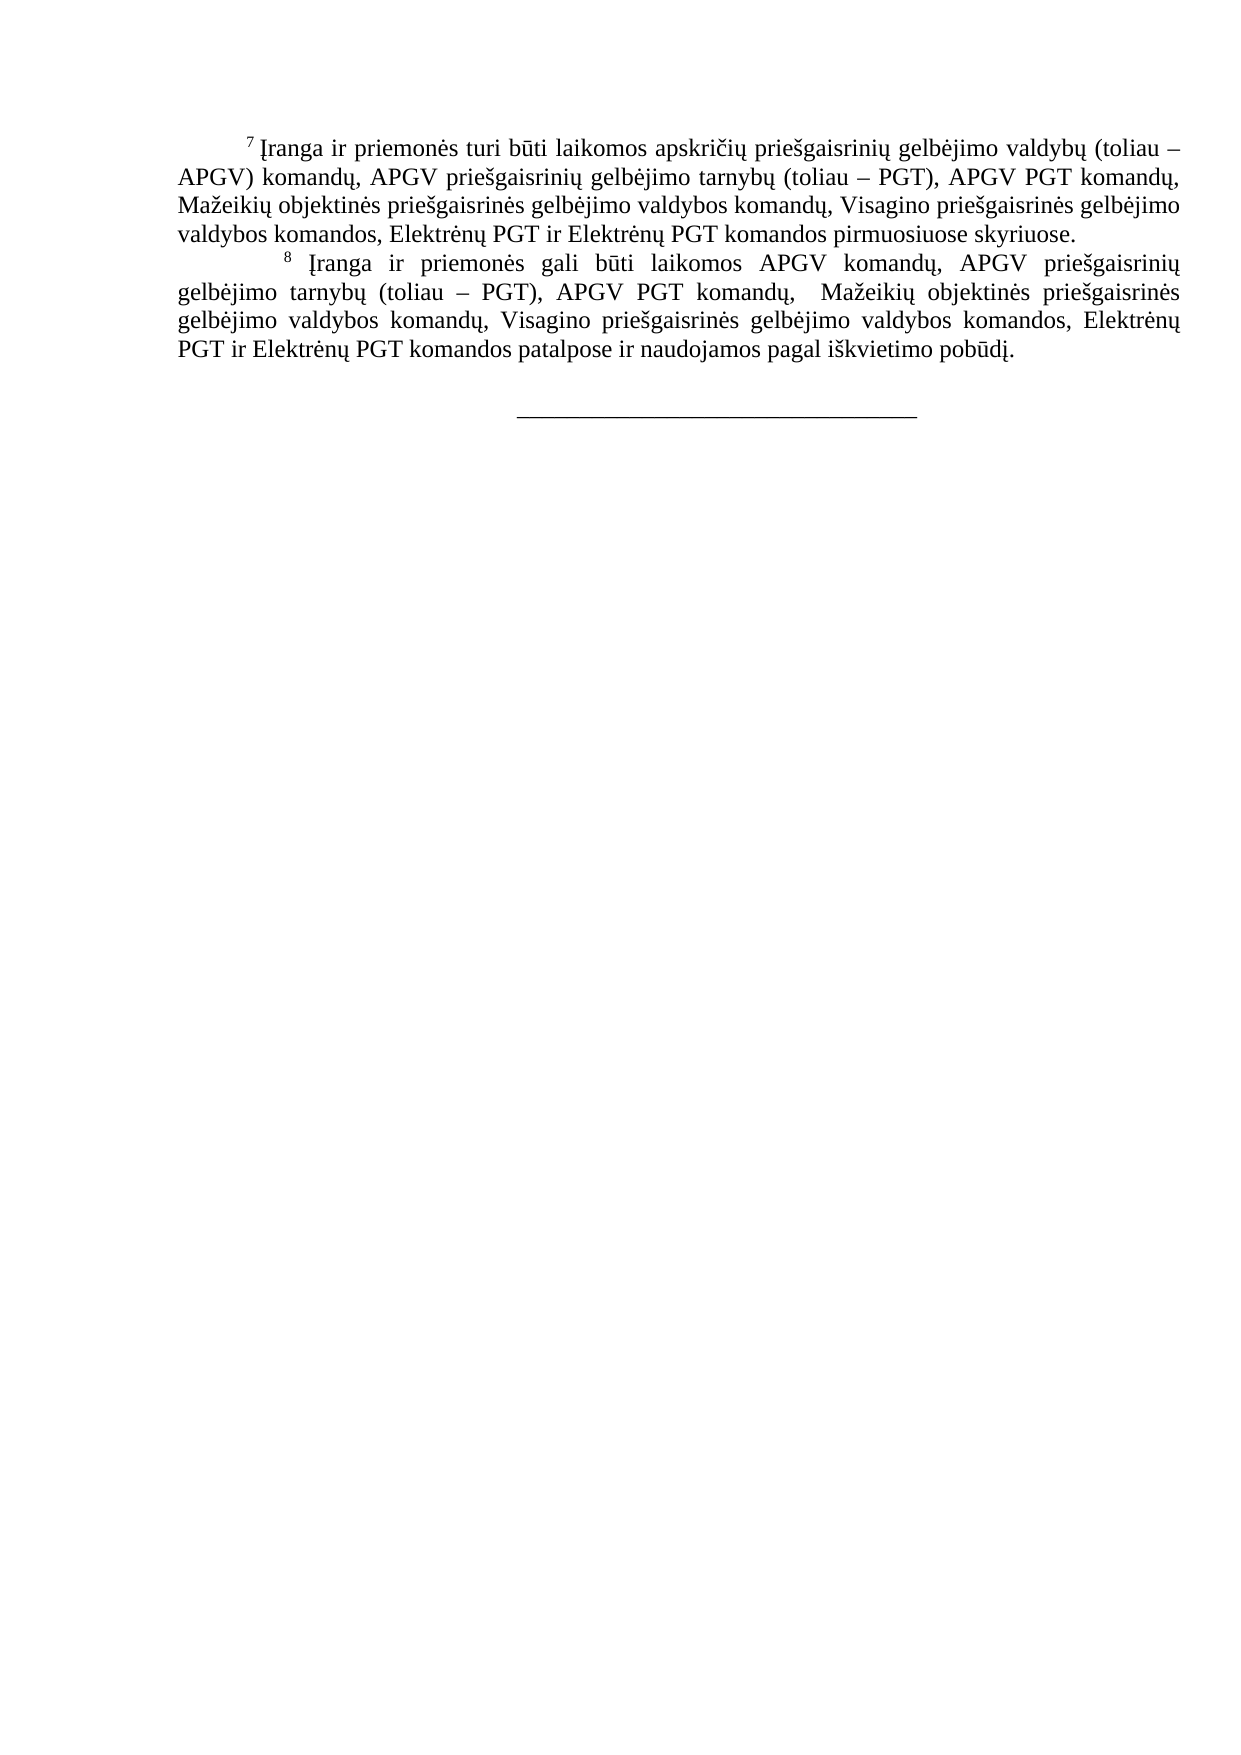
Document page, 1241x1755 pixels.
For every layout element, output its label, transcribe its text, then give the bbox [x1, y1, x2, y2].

text 8 Įranga ir priemonės gali būti laikomos APGV komandų, APGV priešgaisrinių gelbėjimo tarnybų (toliau – PGT), APGV PGT komandų, Mažeikių objektinės priešgaisrinės gelbėjimo valdybos komandų, Visagino priešgaisrinės gelbėjimo valdybos komandos, Elektrėnų PGT ir Elektrėnų PGT komandos patalpose ir naudojamos pagal iškvietimo pobūdį. [177, 248, 1181, 363]
text 7 Įranga ir priemonės turi būti laikomos apskričių priešgaisrinių gelbėjimo valdybų (toliau – APGV) komandų, APGV priešgaisrinių gelbėjimo tarnybų (toliau – PGT), APGV PGT komandų, Mažeikių objektinės priešgaisrinės gelbėjimo valdybos komandų, Visagino priešgaisrinės gelbėjimo valdybos komandos, Elektrėnų PGT ir Elektrėnų PGT komandos pirmuosiuose skyriuose. [177, 133, 1181, 248]
text ________________________________ [177, 392, 1181, 420]
